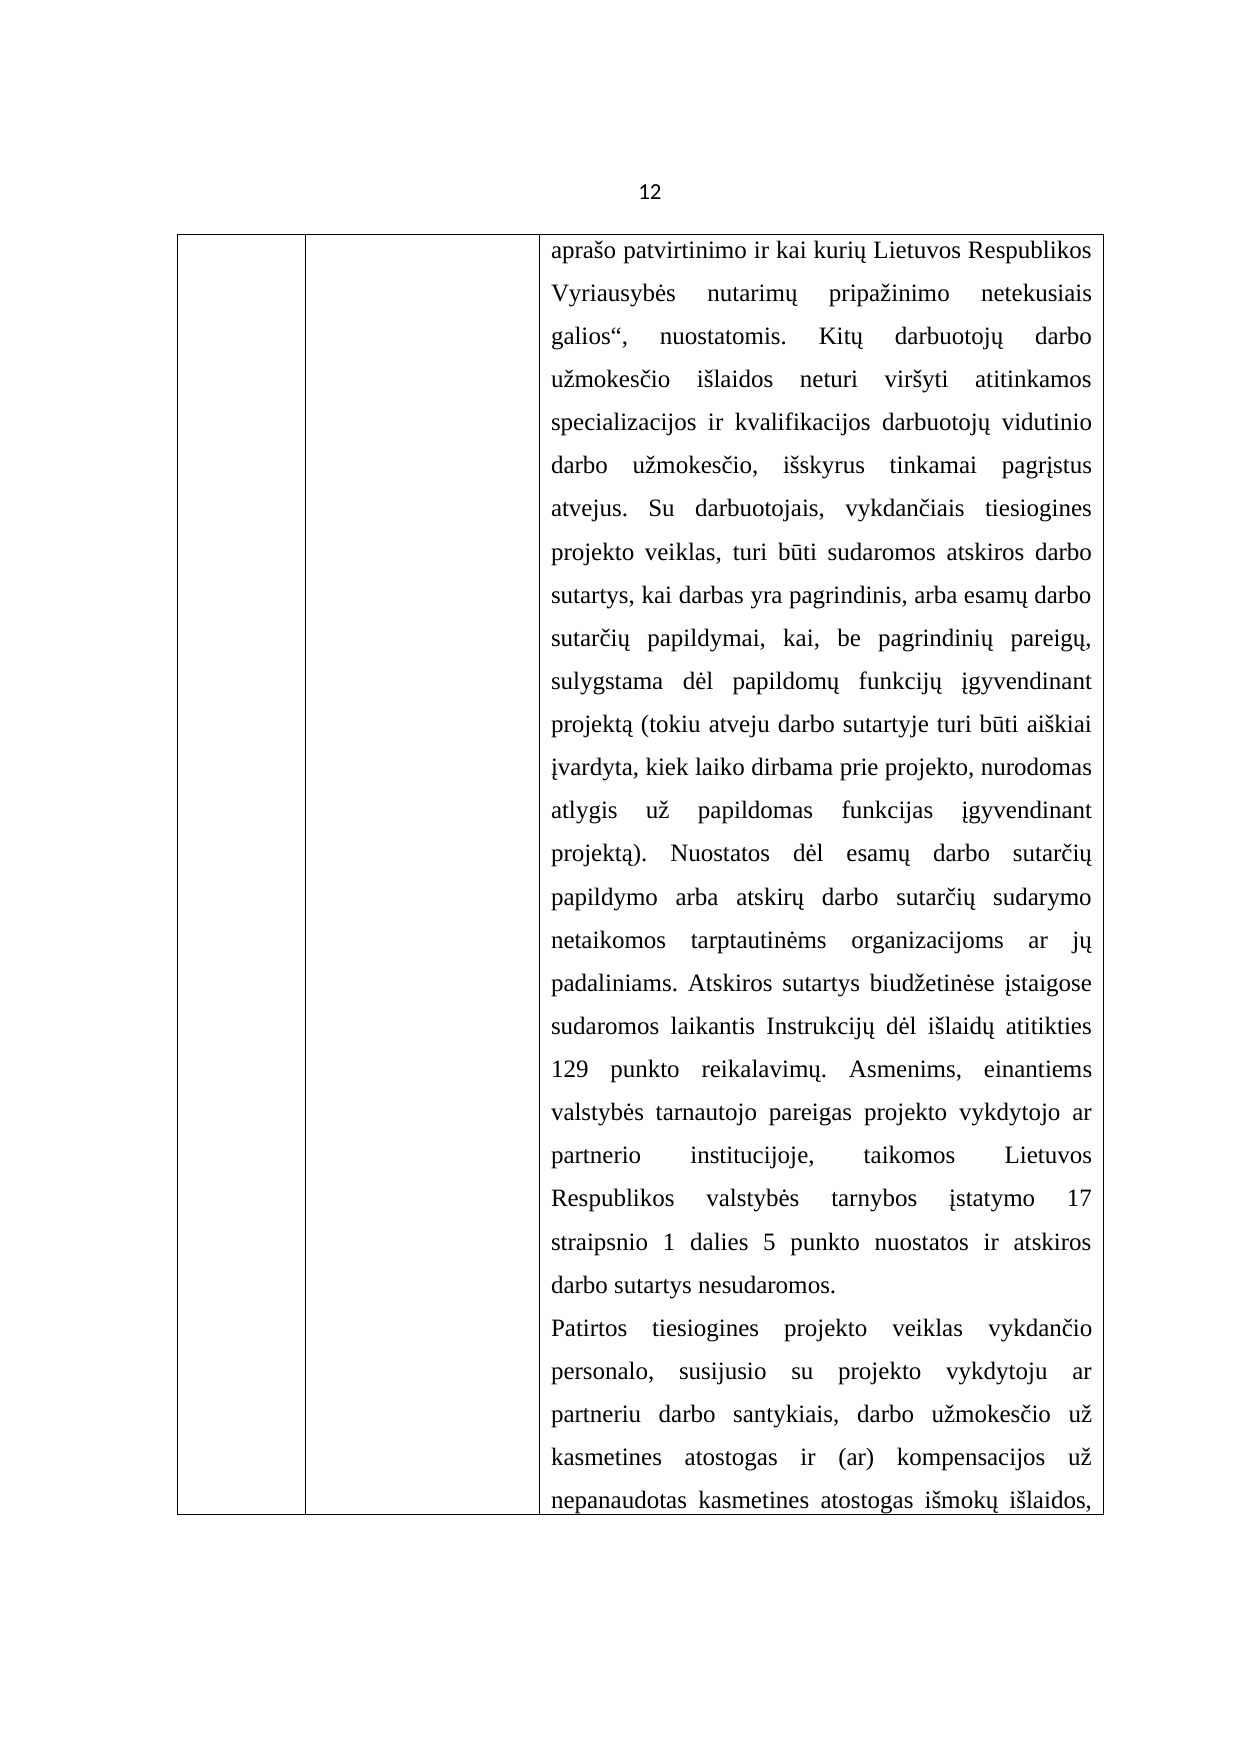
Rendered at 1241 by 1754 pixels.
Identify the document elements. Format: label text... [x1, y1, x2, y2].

table_cell aprašo patvirtinimo ir kai kurių Lietuvos Respublikos Vyriausybės nutarimų pripažinimo netekusiais galios“, nuostatomis. Kitų darbuotojų darbo užmokesčio išlaidos neturi viršyti atitinkamos specializacijos ir kvalifikacijos darbuotojų vidutinio darbo užmokesčio, išskyrus tinkamai pagrįstus atvejus. Su darbuotojais, vykdančiais tiesiogines projekto veiklas, turi būti sudaromos atskiros darbo sutartys, kai darbas yra pagrindinis, arba esamų darbo sutarčių papildymai, kai, be pagrindinių pareigų, sulygstama dėl papildomų funkcijų įgyvendinant projektą (tokiu atveju darbo sutartyje turi būti aiškiai įvardyta, kiek laiko dirbama prie projekto, nurodomas atlygis už papildomas funkcijas įgyvendinant projektą). Nuostatos dėl esamų darbo sutarčių papildymo arba atskirų darbo sutarčių sudarymo netaikomos tarptautinėms organizacijoms ar jų padaliniams. Atskiros sutartys biudžetinėse įstaigose sudaromos laikantis Instrukcijų dėl išlaidų atitikties 129 punkto reikalavimų. Asmenims, einantiems valstybės tarnautojo pareigas projekto vykdytojo ar partnerio institucijoje, taikomos Lietuvos Respublikos valstybės tarnybos įstatymo 17 straipsnio 1 dalies 5 punkto nuostatos ir atskiros darbo sutartys nesudaromos. Patirtos tiesiogines projekto veiklas vykdančio personalo, susijusio su projekto vykdytoju ar partneriu darbo santykiais, darbo užmokesčio už kasmetines atostogas ir (ar) kompensacijos už nepanaudotas kasmetines atostogas išmokų išlaidos, [540, 235, 1103, 1514]
table_cell [178, 235, 305, 1514]
table_cell [306, 235, 539, 1514]
